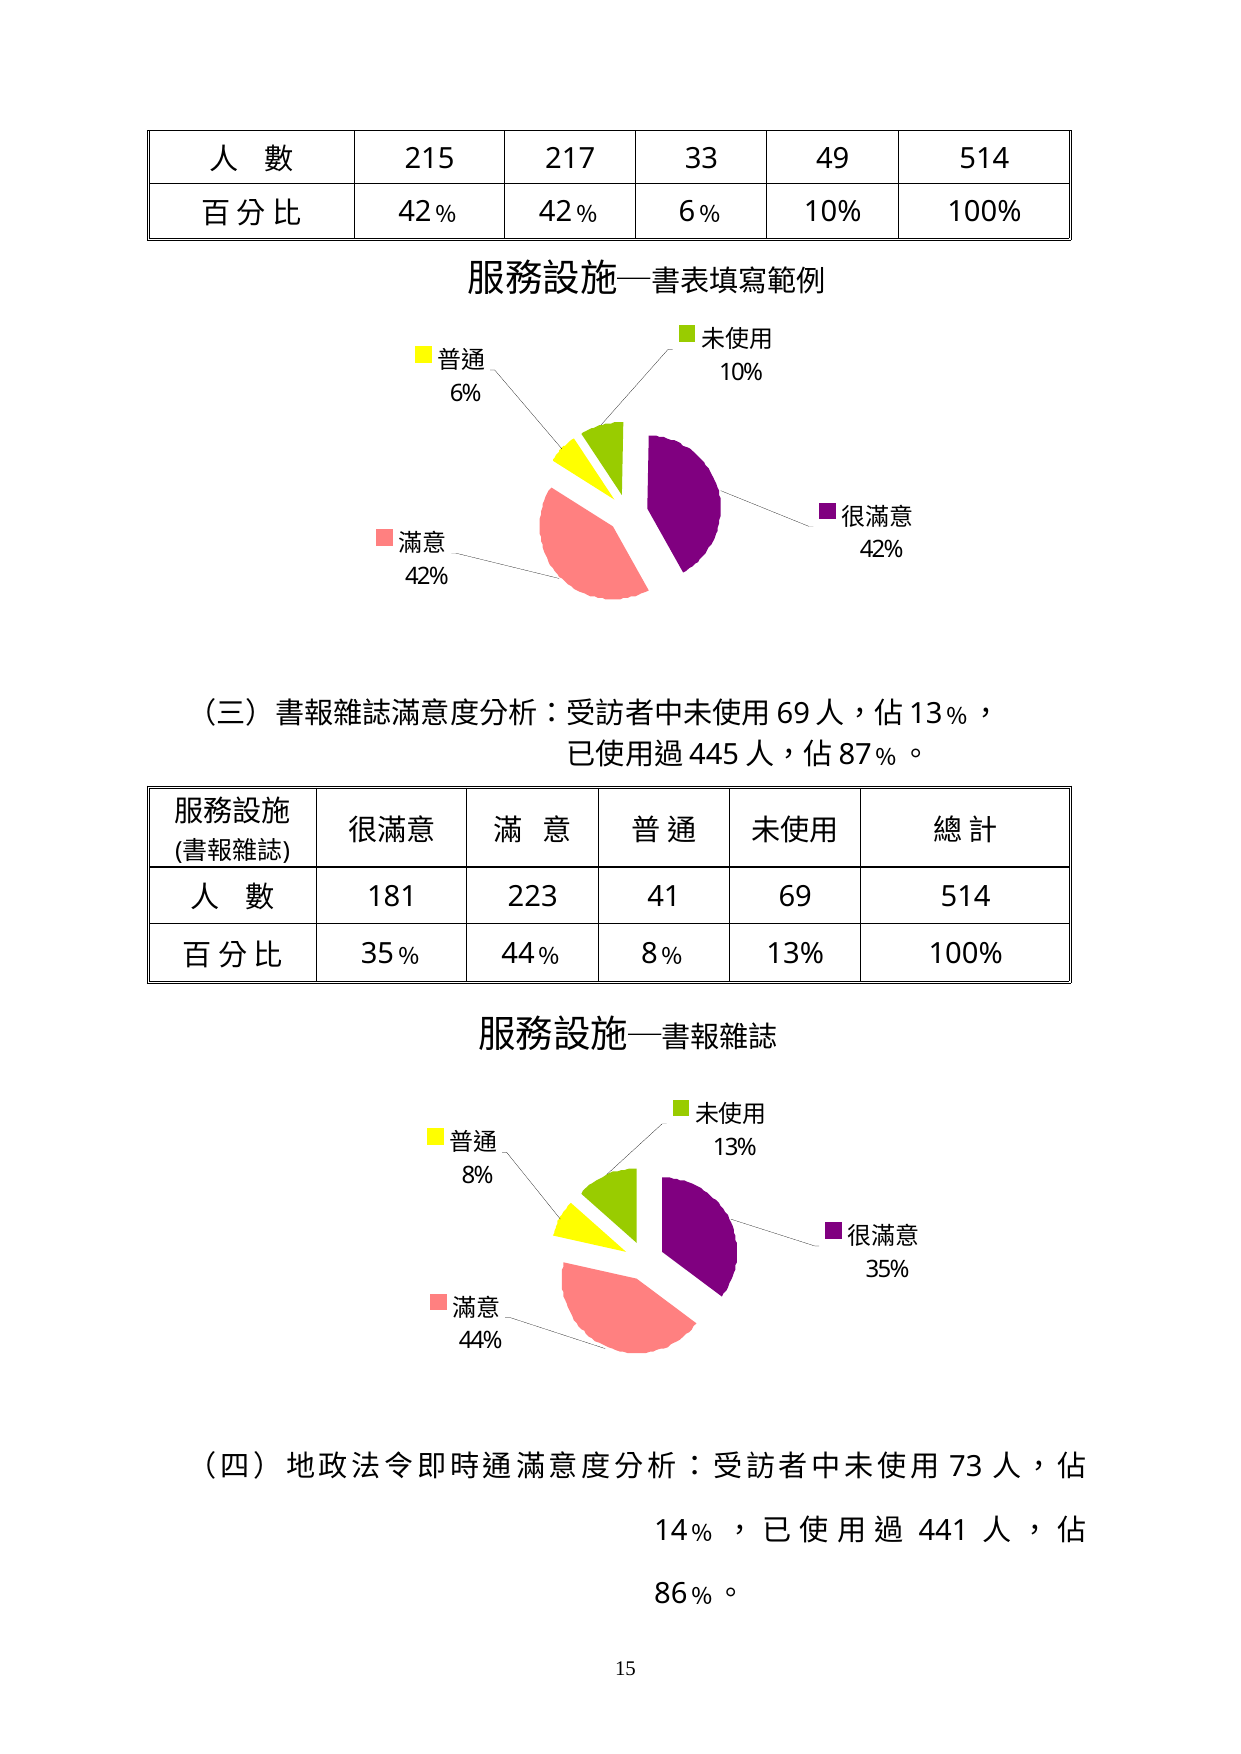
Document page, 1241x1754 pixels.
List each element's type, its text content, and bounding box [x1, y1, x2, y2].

text 服務設施─書表填寫範例 [372, 248, 921, 294]
text 已使用過445人，佔87﹪。 [566, 731, 1063, 773]
table_header 服務設施 (書報雜誌) [150, 789, 316, 866]
table_cell 10% [767, 184, 898, 237]
table_cell 35﹪ [317, 924, 466, 981]
table_cell 人 數 [150, 131, 354, 183]
table_header 普 通 [599, 789, 729, 866]
table_cell 42﹪ [505, 184, 635, 237]
table_header 滿 意 [467, 789, 598, 866]
table_cell 人 數 [150, 868, 316, 923]
table_cell 8﹪ [599, 924, 729, 981]
table_cell 49 [767, 131, 898, 183]
text （三）書報雜誌滿意度分析：受訪者中未使用69人，佔13﹪， [187, 690, 1063, 731]
table_cell 42﹪ [355, 184, 504, 237]
table_cell 514 [899, 131, 1069, 183]
table_header 未使用 [730, 789, 860, 866]
table_cell 100% [861, 924, 1069, 981]
table_cell 44﹪ [467, 924, 598, 981]
table_cell 6﹪ [636, 184, 766, 237]
table_cell 69 [730, 868, 860, 923]
table_cell 100% [899, 184, 1069, 237]
table_cell 33 [636, 131, 766, 183]
table_header 很滿意 [317, 789, 466, 866]
table_cell 百 分 比 [150, 184, 354, 237]
table_cell 41 [599, 868, 729, 923]
table_cell 215 [355, 131, 504, 183]
text 服務設施─書報雜誌 [354, 1004, 902, 1051]
table_cell 217 [505, 131, 635, 183]
table_header 總 計 [861, 789, 1069, 866]
table_cell 181 [317, 868, 466, 923]
table_cell 223 [467, 868, 598, 923]
table_cell 514 [861, 868, 1069, 923]
text （四）地政法令即時通滿意度分析：受訪者中未使用73人，佔14﹪，已使用過441人，佔86﹪。 [187, 1443, 1087, 1612]
table_cell 百 分 比 [150, 924, 316, 981]
table_cell 13% [730, 924, 860, 981]
